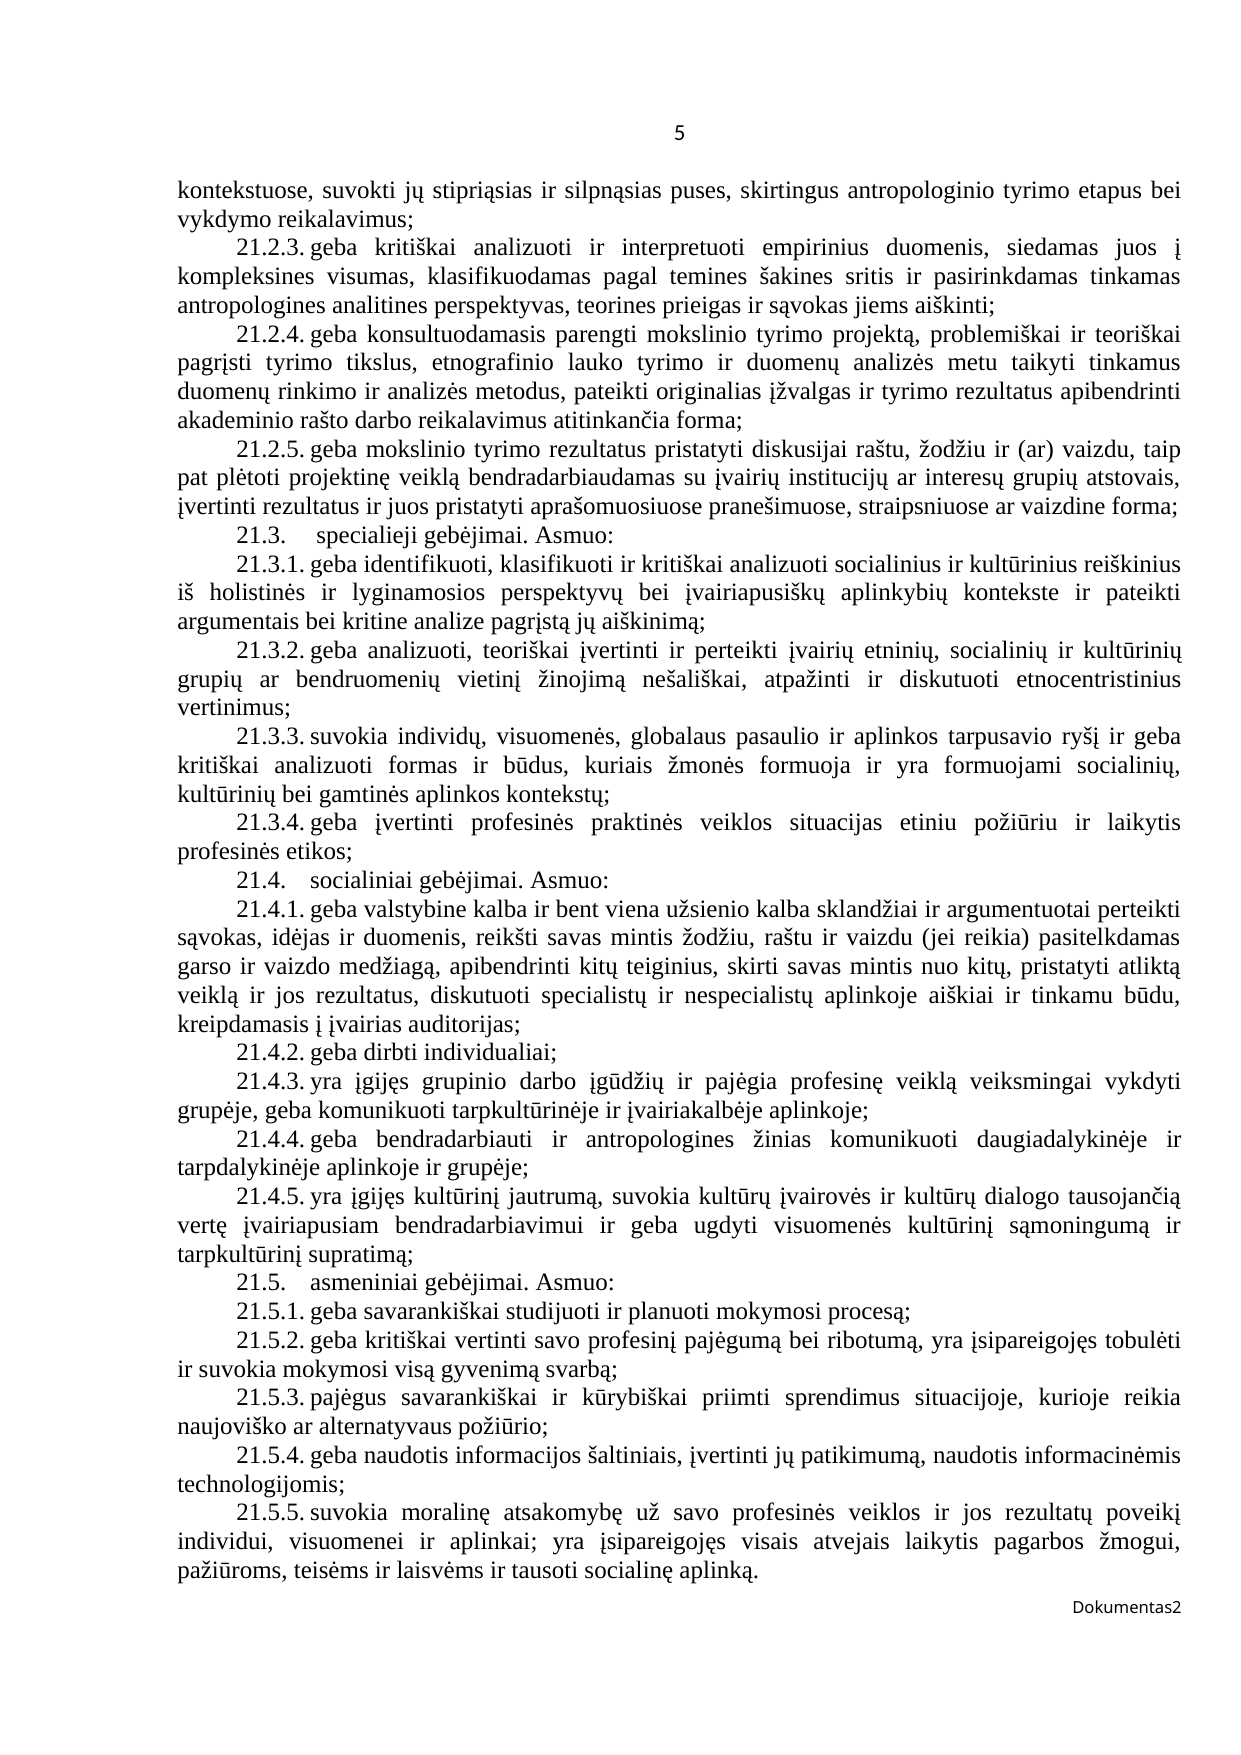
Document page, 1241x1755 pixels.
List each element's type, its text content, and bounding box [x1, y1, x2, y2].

text 21.5.3. pajėgus savarankiškai ir kūrybiškai priimti sprendimus situacijoje, kurioje reikia naujoviško ar alternatyvaus požiūrio; [177, 1382, 1182, 1440]
text 21.5. asmeniniai gebėjimai. Asmuo: [177, 1267, 1182, 1296]
text 21.4.3. yra įgijęs grupinio darbo įgūdžių ir pajėgia profesinę veiklą veiksmingai vykdyti grupėje, geba komunikuoti tarpkultūrinėje ir įvairiakalbėje aplinkoje; [177, 1066, 1182, 1124]
text 21.4.4. geba bendradarbiauti ir antropologines žinias komunikuoti daugiadalykinėje ir tarpdalykinėje aplinkoje ir grupėje; [177, 1124, 1182, 1181]
text 21.3.4. geba įvertinti profesinės praktinės veiklos situacijas etiniu požiūriu ir laikytis profesinės etikos; [177, 807, 1182, 865]
text 21.4. socialiniai gebėjimai. Asmuo: [177, 865, 1182, 894]
text 21.5.2. geba kritiškai vertinti savo profesinį pajėgumą bei ribotumą, yra įsipareigojęs tobulėti ir suvokia mokymosi visą gyvenimą svarbą; [177, 1325, 1182, 1382]
text 21.4.5. yra įgijęs kultūrinį jautrumą, suvokia kultūrų įvairovės ir kultūrų dialogo tausojančią vertę įvairiapusiam bendradarbiavimui ir geba ugdyti visuomenės kultūrinį sąmoningumą ir tarpkultūrinį supratimą; [177, 1181, 1182, 1267]
text 21.2.4. geba konsultuodamasis parengti mokslinio tyrimo projektą, problemiškai ir teoriškai pagrįsti tyrimo tikslus, etnografinio lauko tyrimo ir duomenų analizės metu taikyti tinkamus duomenų rinkimo ir analizės metodus, pateikti originalias įžvalgas ir tyrimo rezultatus apibendrinti akademinio rašto darbo reikalavimus atitinkančia forma; [177, 319, 1182, 434]
text 21.3.2. geba analizuoti, teoriškai įvertinti ir perteikti įvairių etninių, socialinių ir kultūrinių grupių ar bendruomenių vietinį žinojimą nešališkai, atpažinti ir diskutuoti etnocentristinius vertinimus; [177, 635, 1182, 721]
text kontekstuose, suvokti jų stipriąsias ir silpnąsias puses, skirtingus antropologinio tyrimo etapus bei vykdymo reikalavimus; [177, 175, 1182, 232]
text 21.4.1. geba valstybine kalba ir bent viena užsienio kalba sklandžiai ir argumentuotai perteikti sąvokas, idėjas ir duomenis, reikšti savas mintis žodžiu, raštu ir vaizdu (jei reikia) pasitelkdamas garso ir vaizdo medžiagą, apibendrinti kitų teiginius, skirti savas mintis nuo kitų, pristatyti atliktą veiklą ir jos rezultatus, diskutuoti specialistų ir nespecialistų aplinkoje aiškiai ir tinkamu būdu, kreipdamasis į įvairias auditorijas; [177, 894, 1182, 1037]
text 21.2.3. geba kritiškai analizuoti ir interpretuoti empirinius duomenis, siedamas juos į kompleksines visumas, klasifikuodamas pagal temines šakines sritis ir pasirinkdamas tinkamas antropologines analitines perspektyvas, teorines prieigas ir sąvokas jiems aiškinti; [177, 232, 1182, 319]
text 21.4.2. geba dirbti individualiai; [177, 1037, 1182, 1066]
text 21.5.4. geba naudotis informacijos šaltiniais, įvertinti jų patikimumą, naudotis informacinėmis technologijomis; [177, 1440, 1182, 1497]
text 21.2.5. geba mokslinio tyrimo rezultatus pristatyti diskusijai raštu, žodžiu ir (ar) vaizdu, taip pat plėtoti projektinę veiklą bendradarbiaudamas su įvairių institucijų ar interesų grupių atstovais, įvertinti rezultatus ir juos pristatyti aprašomuosiuose pranešimuose, straipsniuose ar vaizdine forma; [177, 434, 1182, 520]
text 21.3.1. geba identifikuoti, klasifikuoti ir kritiškai analizuoti socialinius ir kultūrinius reiškinius iš holistinės ir lyginamosios perspektyvų bei įvairiapusiškų aplinkybių kontekste ir pateikti argumentais bei kritine analize pagrįstą jų aiškinimą; [177, 549, 1182, 635]
text 21.3. specialieji gebėjimai. Asmuo: [177, 520, 1182, 549]
text 21.5.1. geba savarankiškai studijuoti ir planuoti mokymosi procesą; [177, 1296, 1182, 1325]
text 21.5.5. suvokia moralinę atsakomybę už savo profesinės veiklos ir jos rezultatų poveikį individui, visuomenei ir aplinkai; yra įsipareigojęs visais atvejais laikytis pagarbos žmogui, pažiūroms, teisėms ir laisvėms ir tausoti socialinę aplinką. [177, 1497, 1182, 1584]
text 21.3.3. suvokia individų, visuomenės, globalaus pasaulio ir aplinkos tarpusavio ryšį ir geba kritiškai analizuoti formas ir būdus, kuriais žmonės formuoja ir yra formuojami socialinių, kultūrinių bei gamtinės aplinkos kontekstų; [177, 721, 1182, 807]
